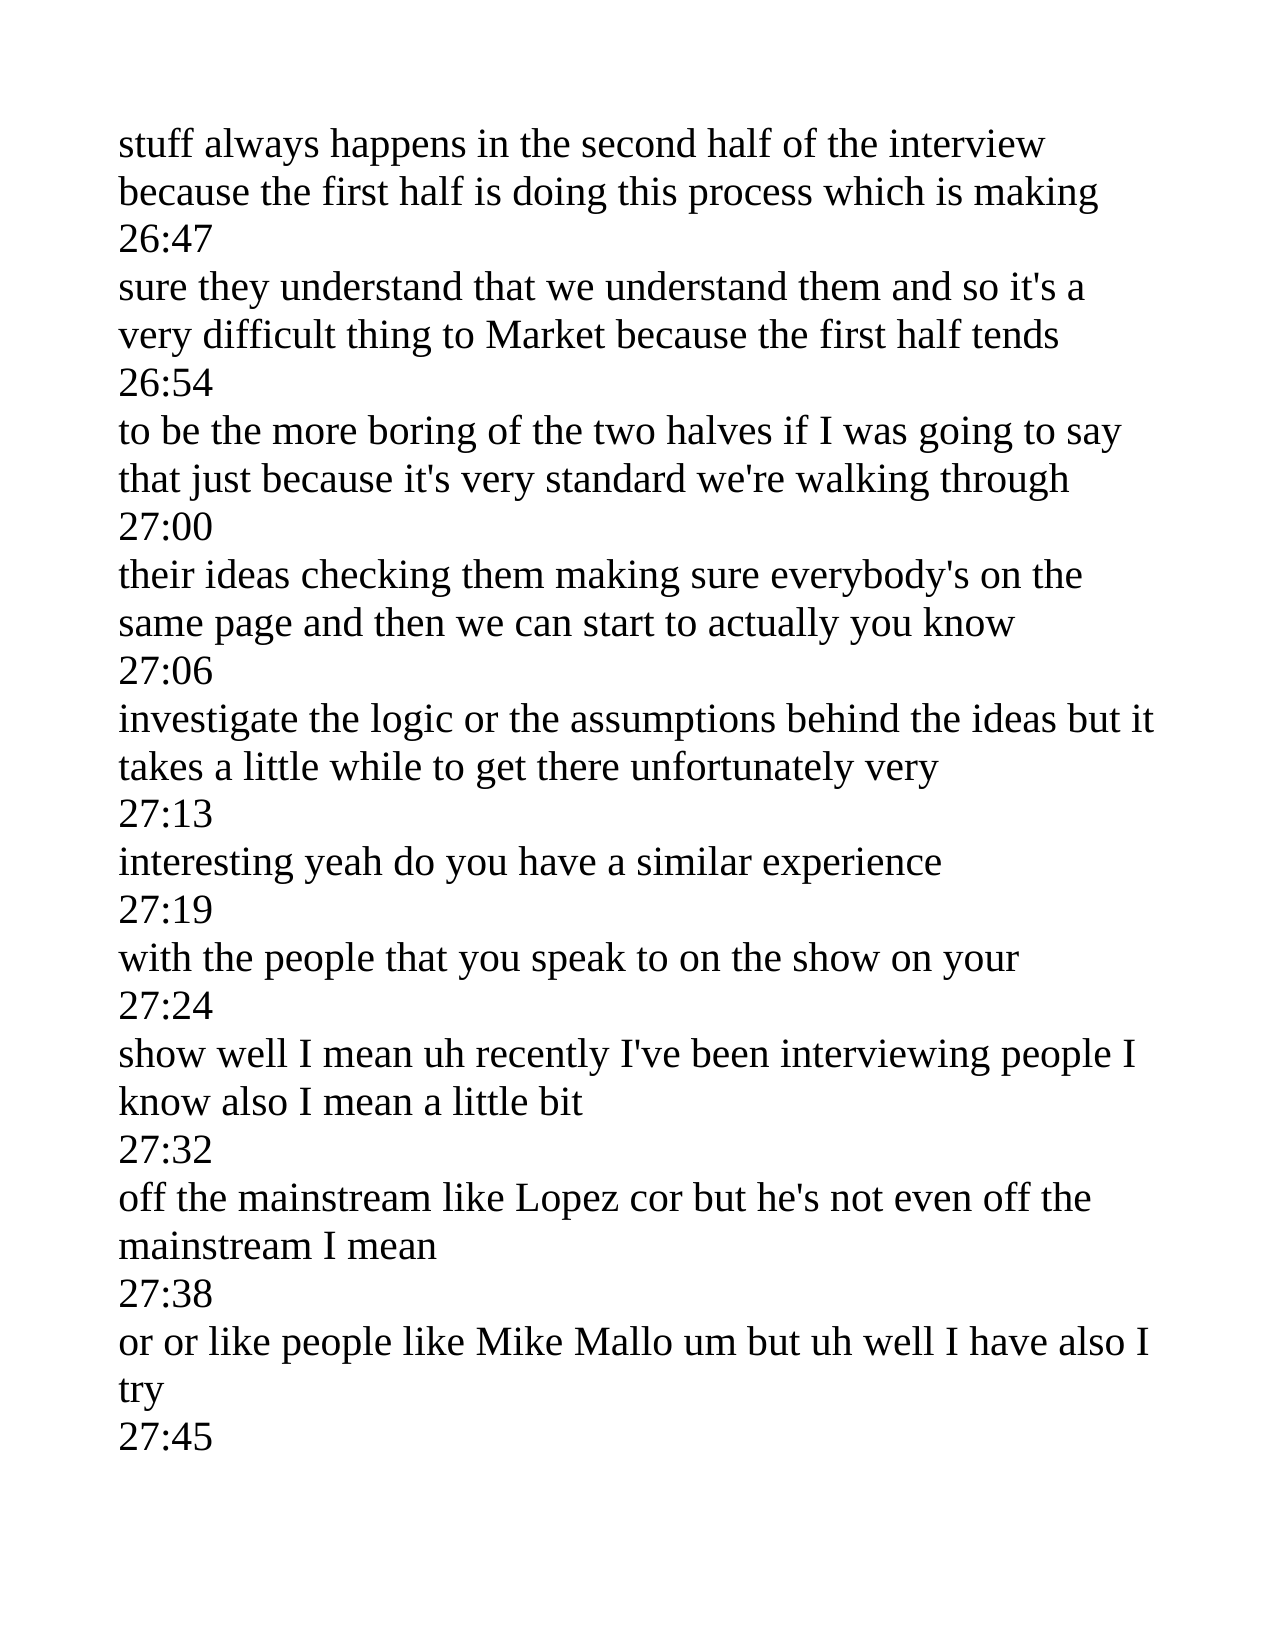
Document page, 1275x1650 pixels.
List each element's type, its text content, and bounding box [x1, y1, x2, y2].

text with the people that you speak to on the show on your [118, 933, 1157, 981]
text to be the more boring of the two halves if I was going to say that just because it's very standard we're walking through [118, 406, 1157, 501]
text their ideas checking them making sure everybody's on the same page and then we can start to actually you know [118, 549, 1157, 645]
text off the mainstream like Lopez cor but he's not even off the mainstream I mean [118, 1172, 1157, 1268]
text or or like people like Mike Mallo um but uh well I have also I try [118, 1316, 1157, 1412]
text 27:24 [118, 981, 1157, 1028]
text show well I mean uh recently I've been interviewing people I know also I mean a little bit [118, 1028, 1157, 1124]
text 27:00 [118, 501, 1157, 549]
text 27:38 [118, 1268, 1157, 1316]
text 27:06 [118, 645, 1157, 693]
text 27:13 [118, 789, 1157, 837]
text sure they understand that we understand them and so it's a very difficult thing to Market because the first half tends [118, 262, 1157, 358]
text interesting yeah do you have a similar experience [118, 837, 1157, 885]
text 27:32 [118, 1124, 1157, 1172]
text 27:19 [118, 885, 1157, 933]
text 26:47 [118, 214, 1157, 262]
text 26:54 [118, 358, 1157, 406]
text investigate the logic or the assumptions behind the ideas but it takes a little while to get there unfortunately very [118, 693, 1157, 789]
text stuff always happens in the second half of the interview because the first half is doing this process which is making [118, 118, 1157, 214]
text 27:45 [118, 1412, 1157, 1460]
